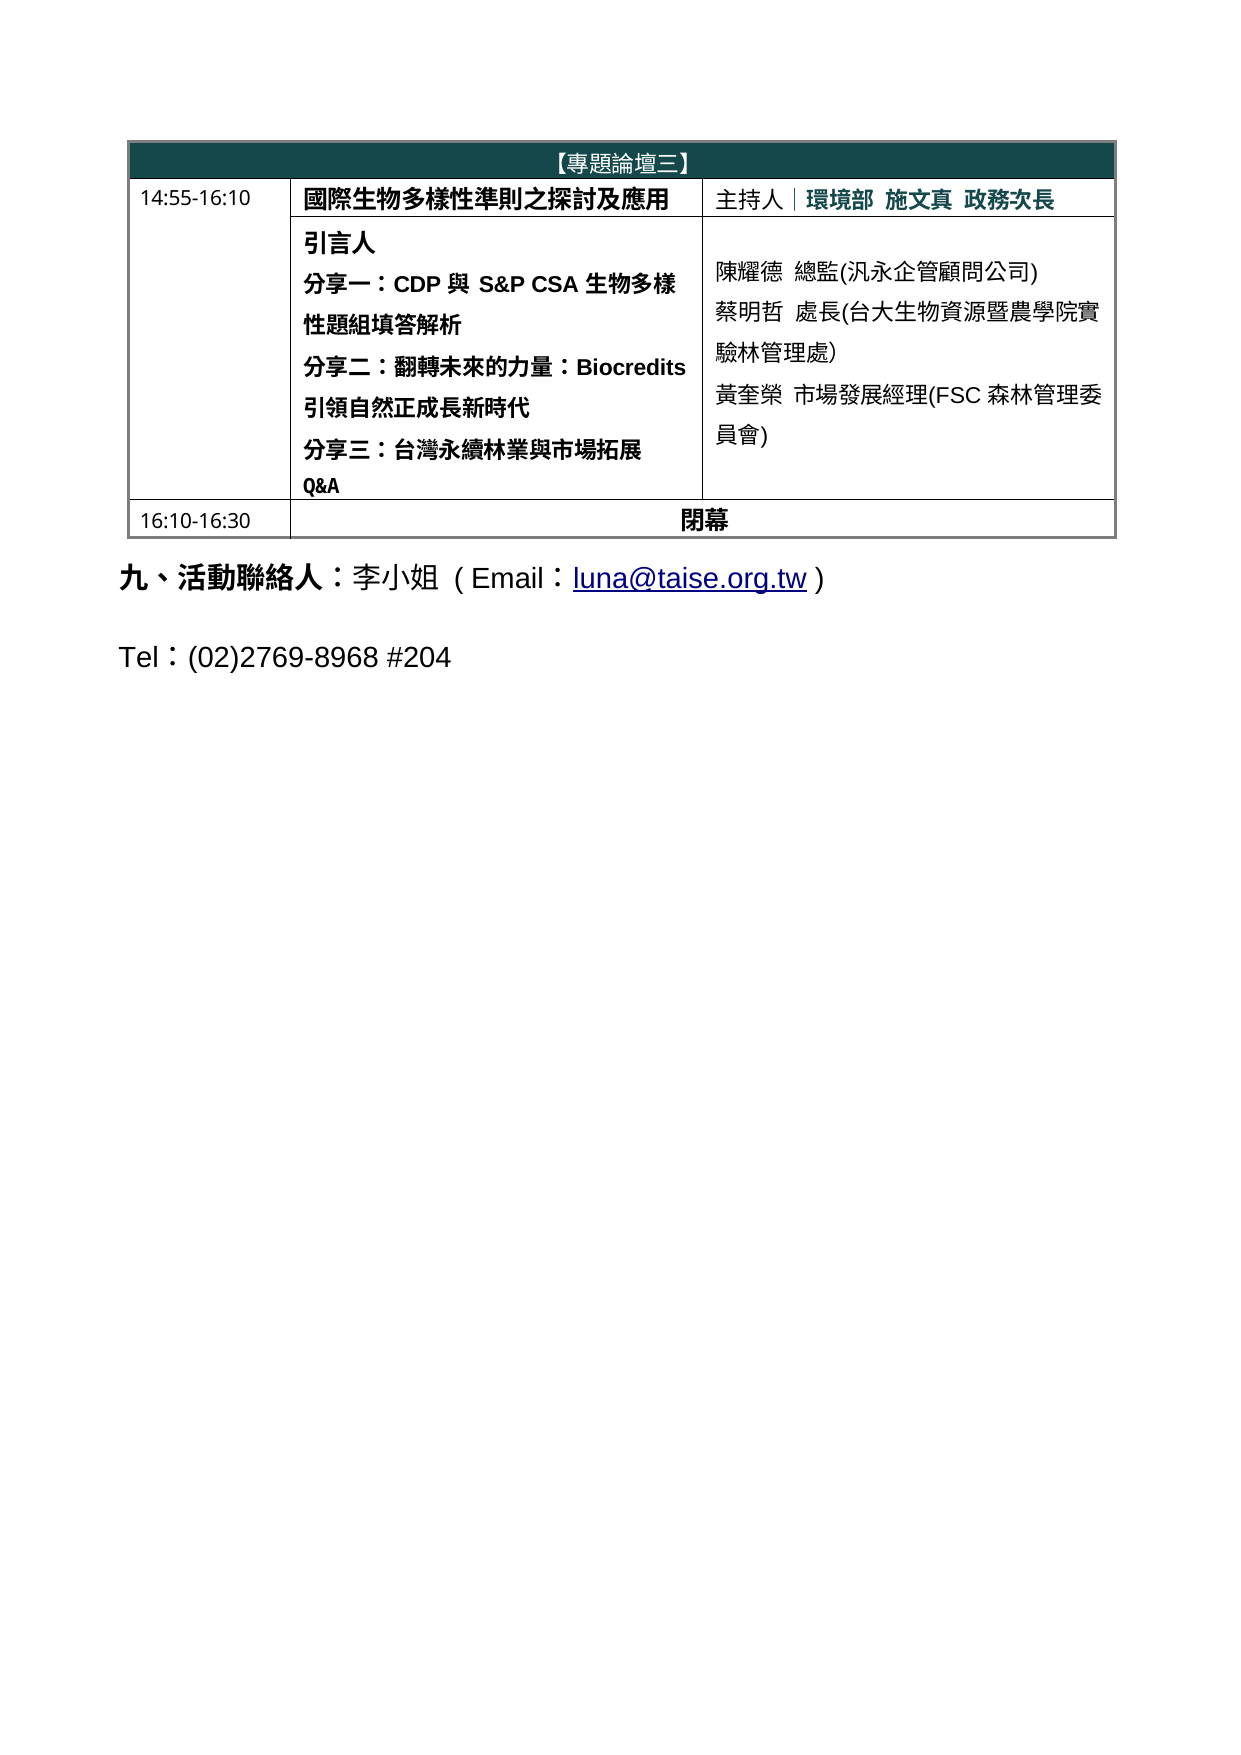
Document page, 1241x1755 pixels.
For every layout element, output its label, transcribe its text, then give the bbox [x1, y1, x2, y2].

table_cell 國際生物多樣性準則之探討及應用 [291, 179, 702, 216]
table_cell 陳耀德 總監(汎永企管顧問公司) 蔡明哲 處長(台大生物資源暨農學院實驗林管理處） 黃奎榮 市場發展經理(FSC 森林管理委員會) [703, 217, 1114, 499]
table_cell 閉幕 [291, 500, 1114, 536]
table_cell 主持人│環境部 施文真 政務次長 [703, 179, 1114, 216]
table_header 【專題論壇三】 [130, 143, 1114, 178]
table_cell 14:55-16:10 [130, 179, 290, 499]
table_cell 引言人 分享一：CDP 與 S&P CSA 生物多樣性題組填答解析 分享二：翻轉未來的力量：Biocredits引領自然正成長新時代 分享三：台灣永續林業與市場拓展 Q&A [291, 217, 702, 499]
text 九、活動聯絡人︰李小姐 ( Email：luna@taise.org.tw ) Tel：(02)2769-8968 #204 [118, 554, 859, 675]
table_cell 16:10-16:30 [130, 500, 290, 536]
